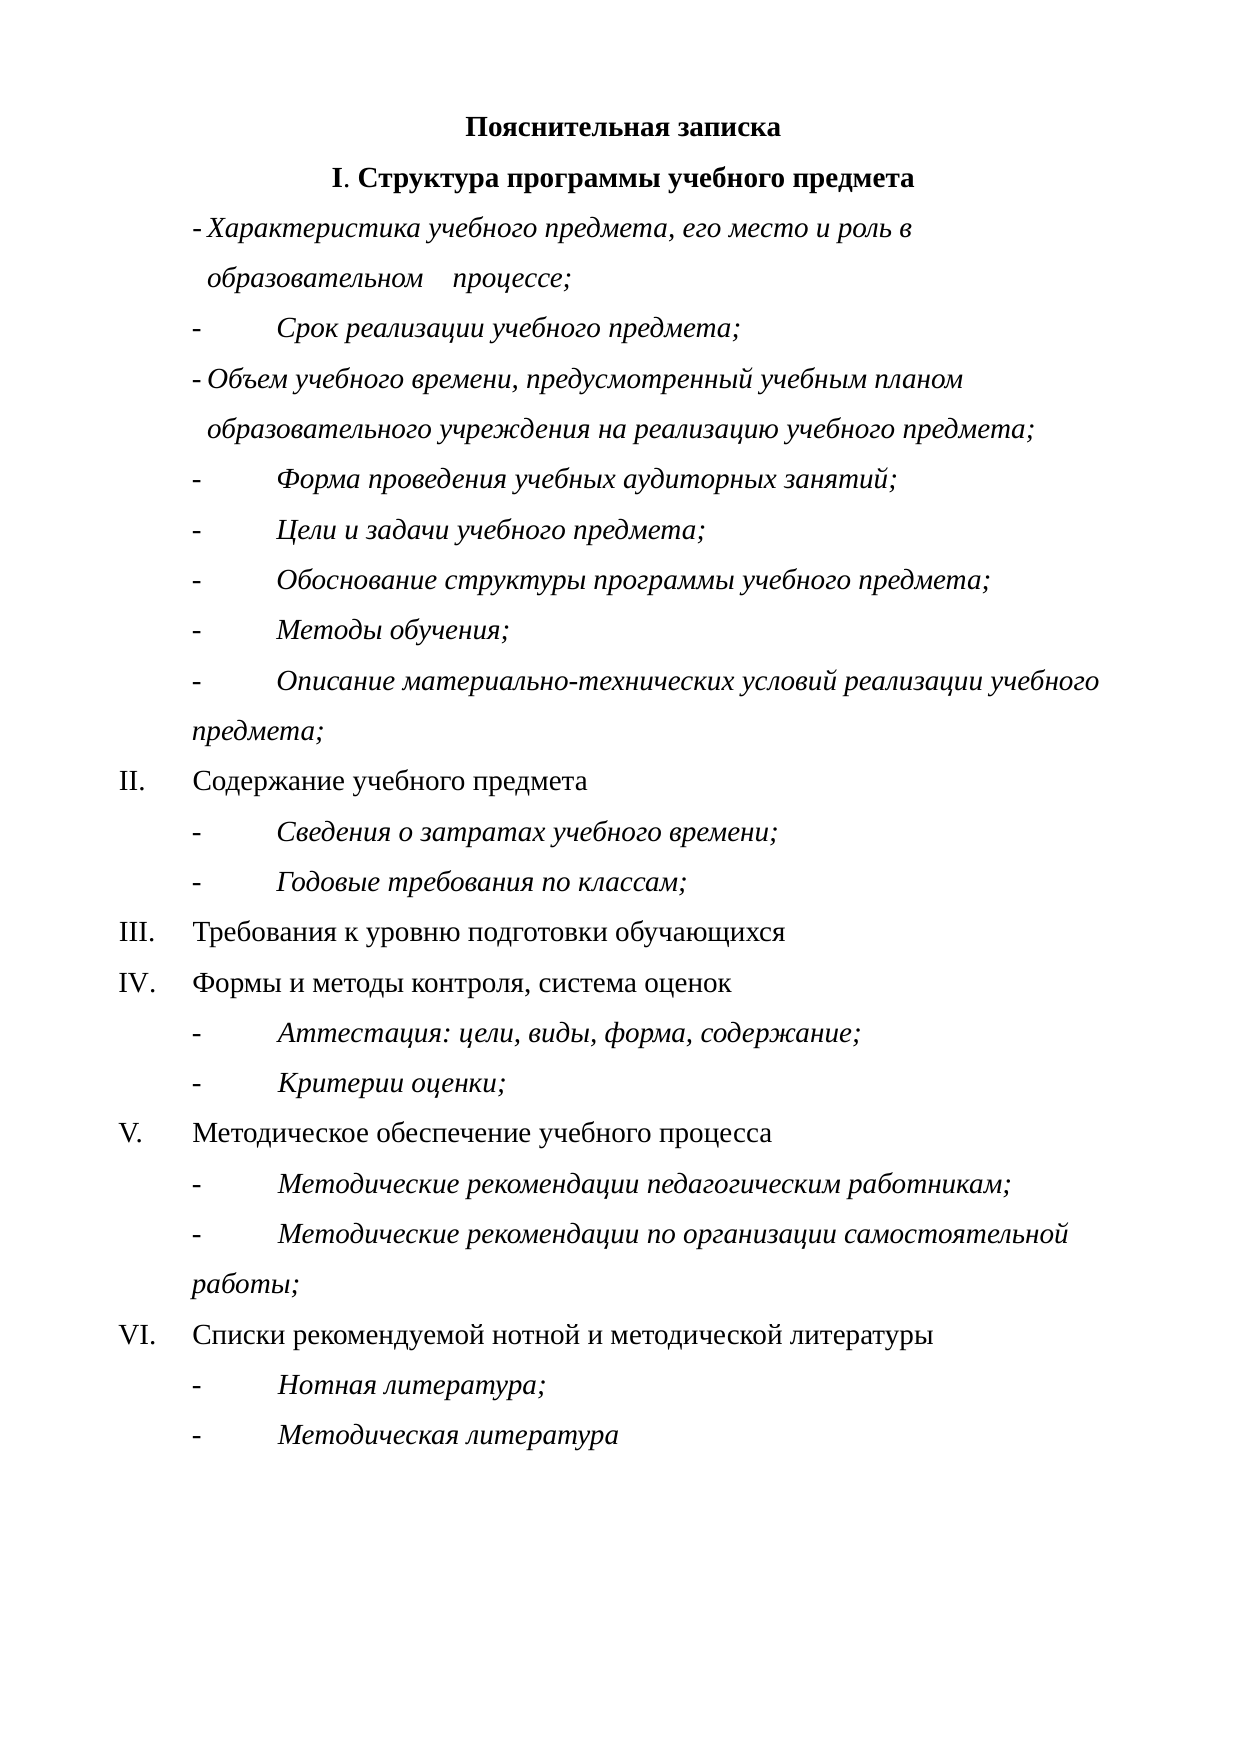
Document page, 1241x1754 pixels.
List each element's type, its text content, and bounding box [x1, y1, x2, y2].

text I. Структура программы учебного предмета [119, 160, 1128, 193]
list Аттестация: цели, виды, форма, содержание; [192, 1015, 1128, 1048]
list Характеристика учебного предмета, его место и роль в образовательном процессе; [192, 210, 1128, 294]
list Обоснование структуры программы учебного предмета; [192, 562, 1128, 596]
text IV. Формы и методы контроля, система оценок [118, 965, 1128, 998]
text Пояснительная записка [119, 109, 1128, 143]
text V. Методическое обеспечение учебного процесса [118, 1116, 1128, 1149]
text II. Содержание учебного предмета [119, 763, 1128, 797]
list Срок реализации учебного предмета; [192, 311, 1128, 344]
list Сведения о затратах учебного времени; [192, 814, 1128, 847]
list Критерии оценки; [192, 1065, 1128, 1099]
text VI. Списки рекомендуемой нотной и методической литературы [118, 1317, 1128, 1350]
list Методические рекомендации по организации самостоятельной работы; [192, 1216, 1128, 1300]
list Объем учебного времени, предусмотренный учебным планом образовательного учреждения на реализацию учебного предмета; [192, 361, 1086, 445]
list Форма проведения учебных аудиторных занятий; [192, 462, 1128, 495]
list Методические рекомендации педагогическим работникам; [192, 1166, 1128, 1199]
list Методическая литература [192, 1417, 1128, 1451]
list Методы обучения; [192, 612, 1128, 646]
list Нотная литература; [192, 1367, 1128, 1401]
list Цели и задачи учебного предмета; [192, 512, 1128, 545]
list Описание материально-технических условий реализации учебного предмета; [192, 663, 1128, 747]
list Годовые требования по классам; [192, 864, 1128, 898]
text III. Требования к уровню подготовки обучающихся [119, 914, 1128, 948]
